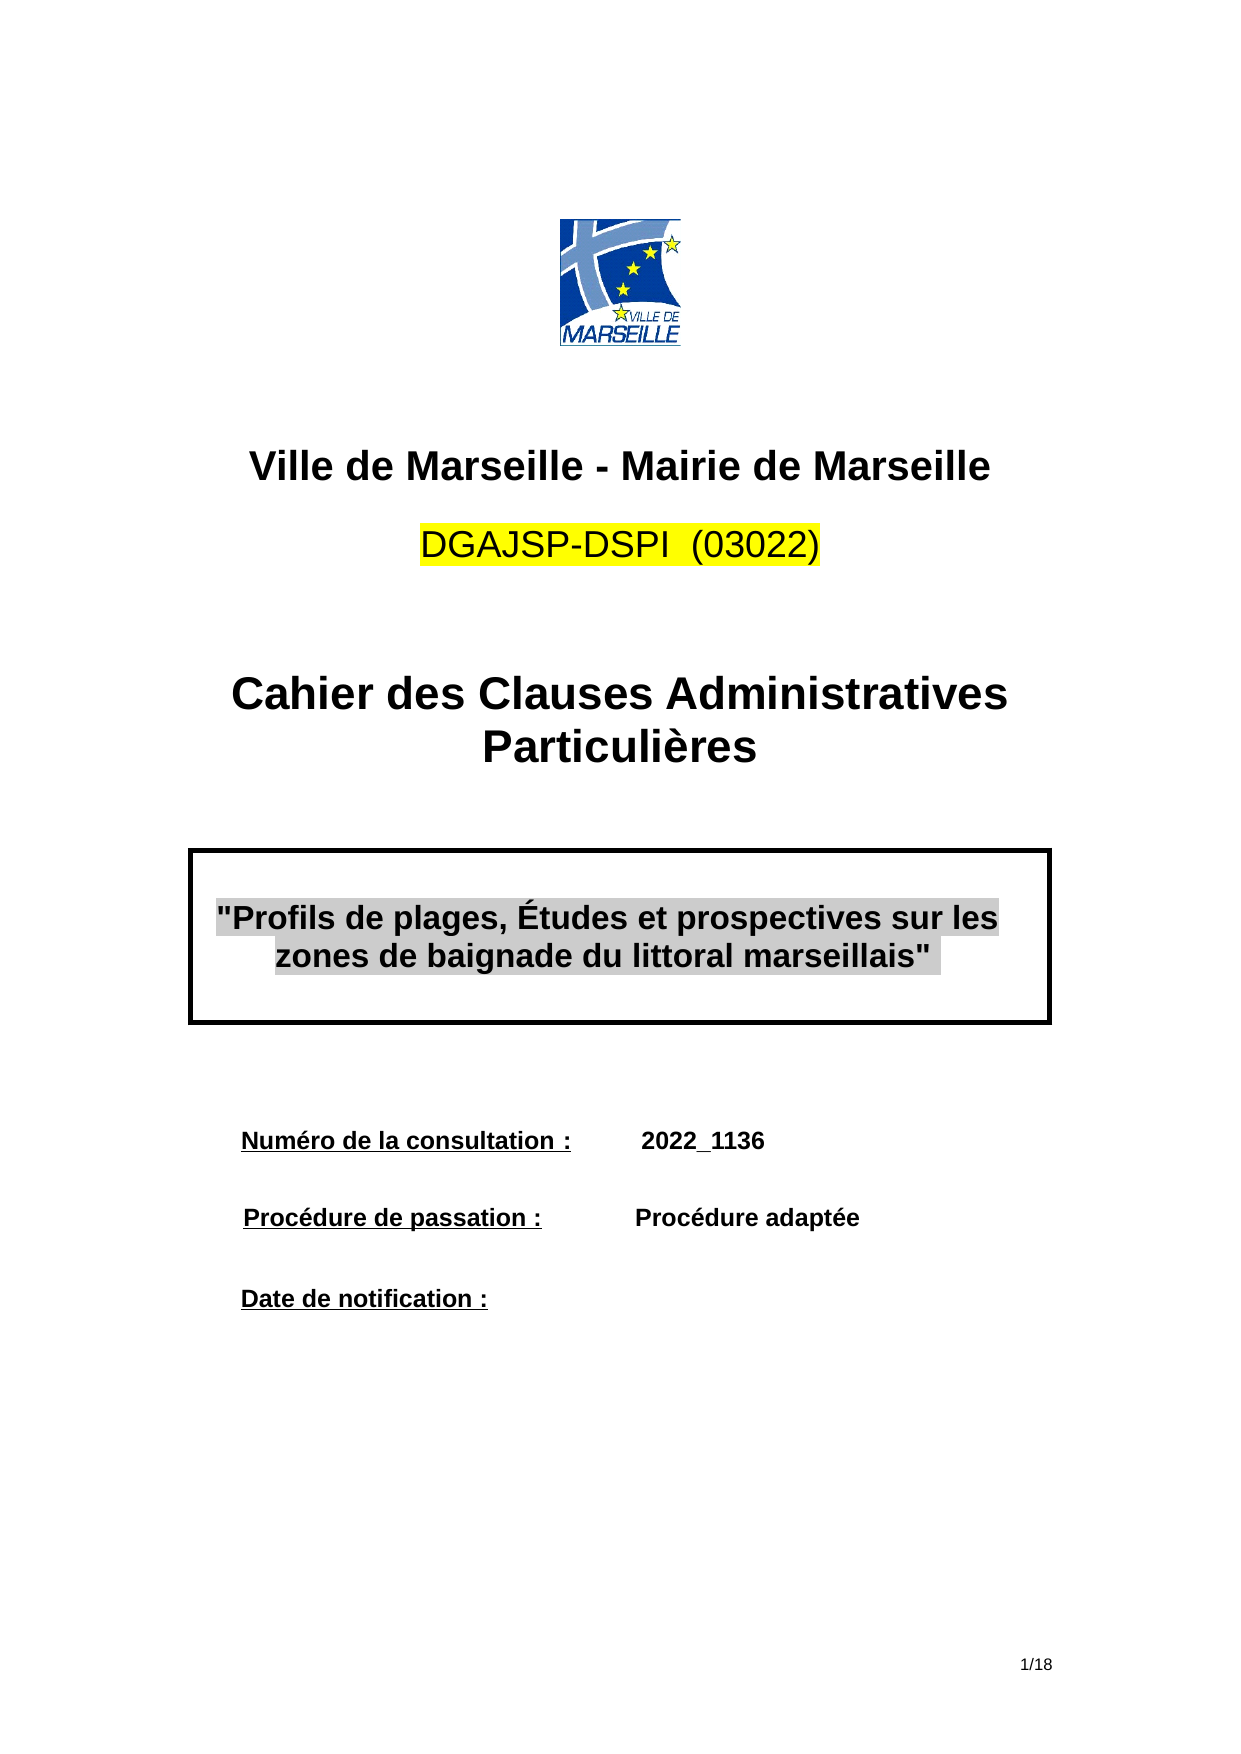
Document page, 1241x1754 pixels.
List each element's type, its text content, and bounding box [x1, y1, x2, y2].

text "Profils de plages, Études et prospectives sur les zones de baignade du littoral marseillais" [193, 891, 1047, 975]
text DGAJSP-DSPI (03022) [188, 523, 1052, 566]
text Ville de Marseille - Mairie de Marseille [188, 441, 1052, 489]
text Date de notification : [241, 1284, 1052, 1313]
text Numéro de la consultation : 2022_1136 [241, 1126, 1052, 1155]
text Cahier des Clauses Administratives Particulières [188, 667, 1052, 772]
text Procédure de passation : Procédure adaptée [243, 1203, 1052, 1232]
